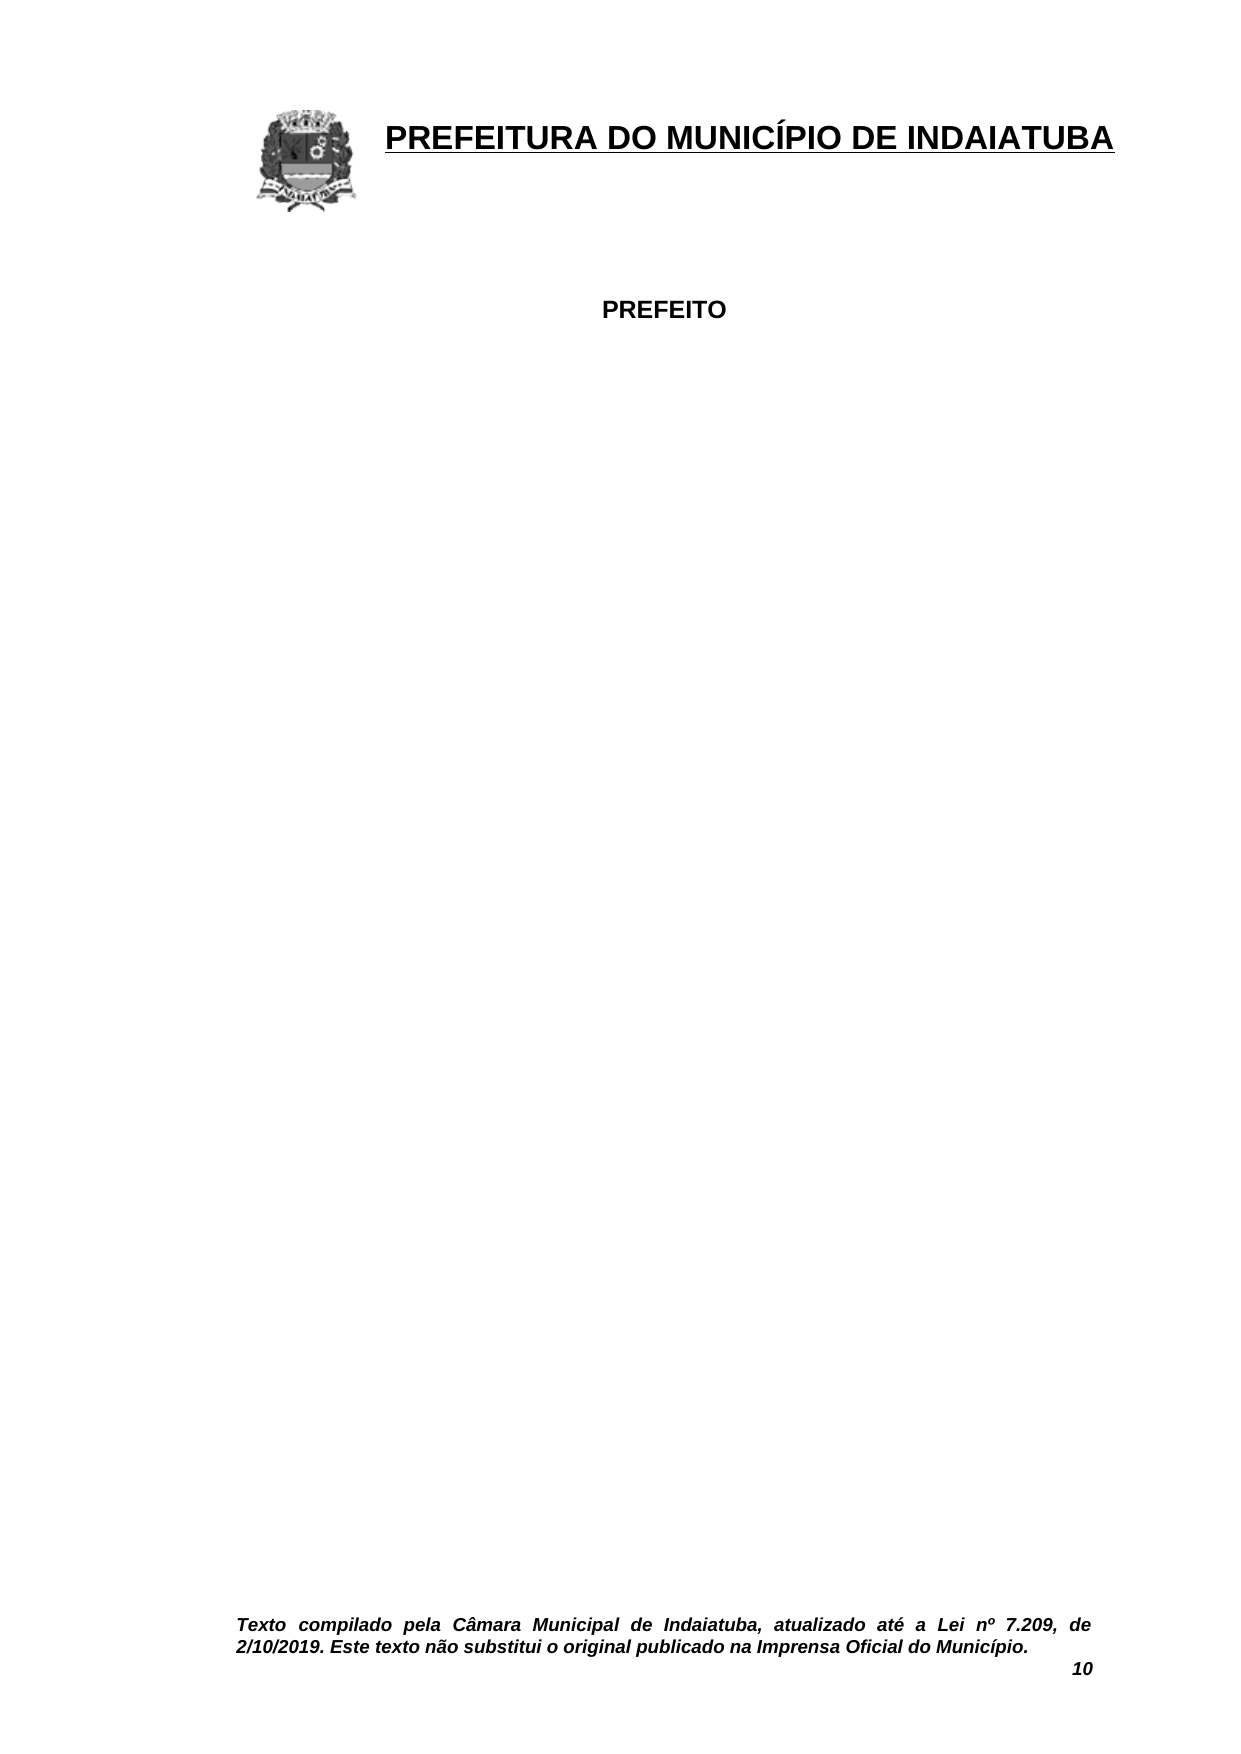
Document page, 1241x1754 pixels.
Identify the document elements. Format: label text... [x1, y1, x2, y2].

text PREFEITO [236, 296, 1092, 324]
